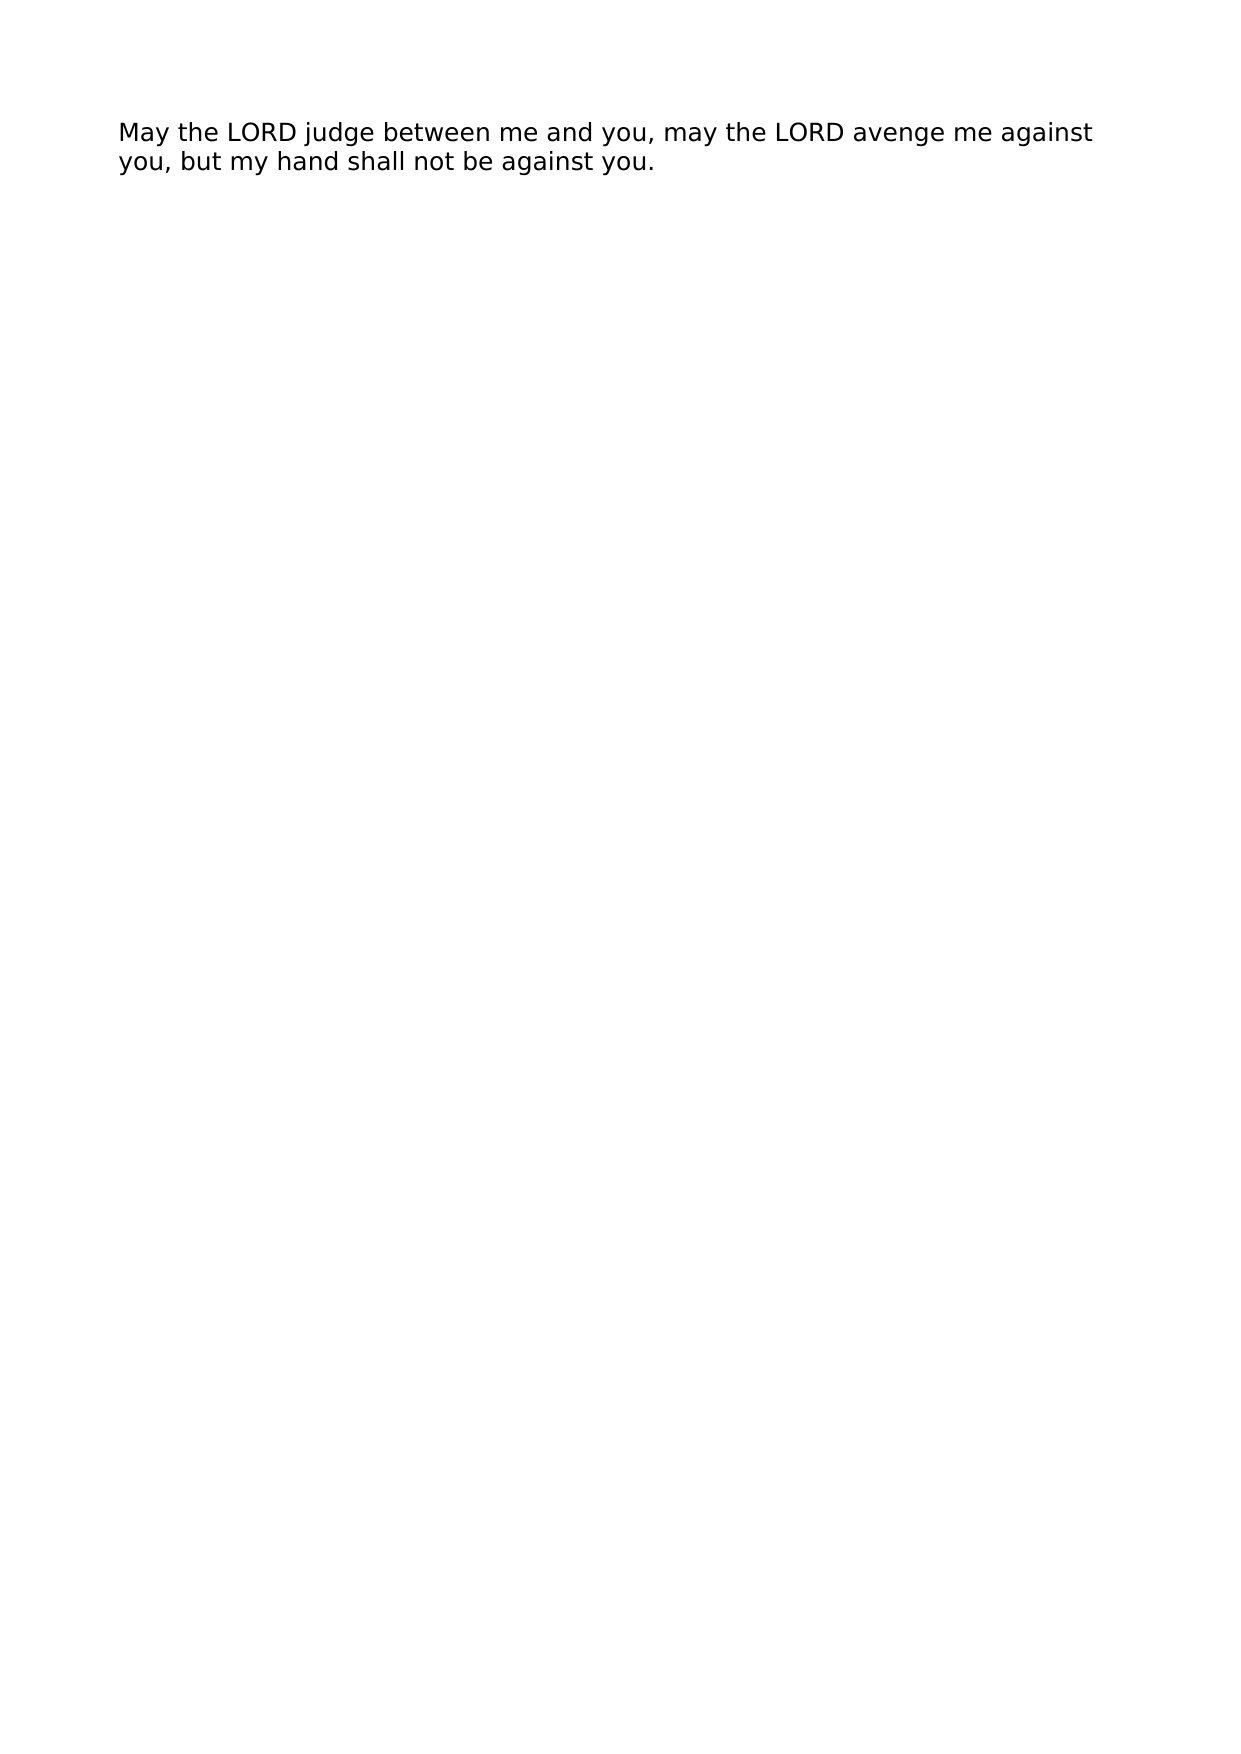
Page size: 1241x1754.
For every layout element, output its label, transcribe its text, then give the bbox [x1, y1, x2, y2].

text May the LORD judge between me and you, may the LORD avenge me against you, but my hand shall not be against you. [118, 118, 1122, 176]
